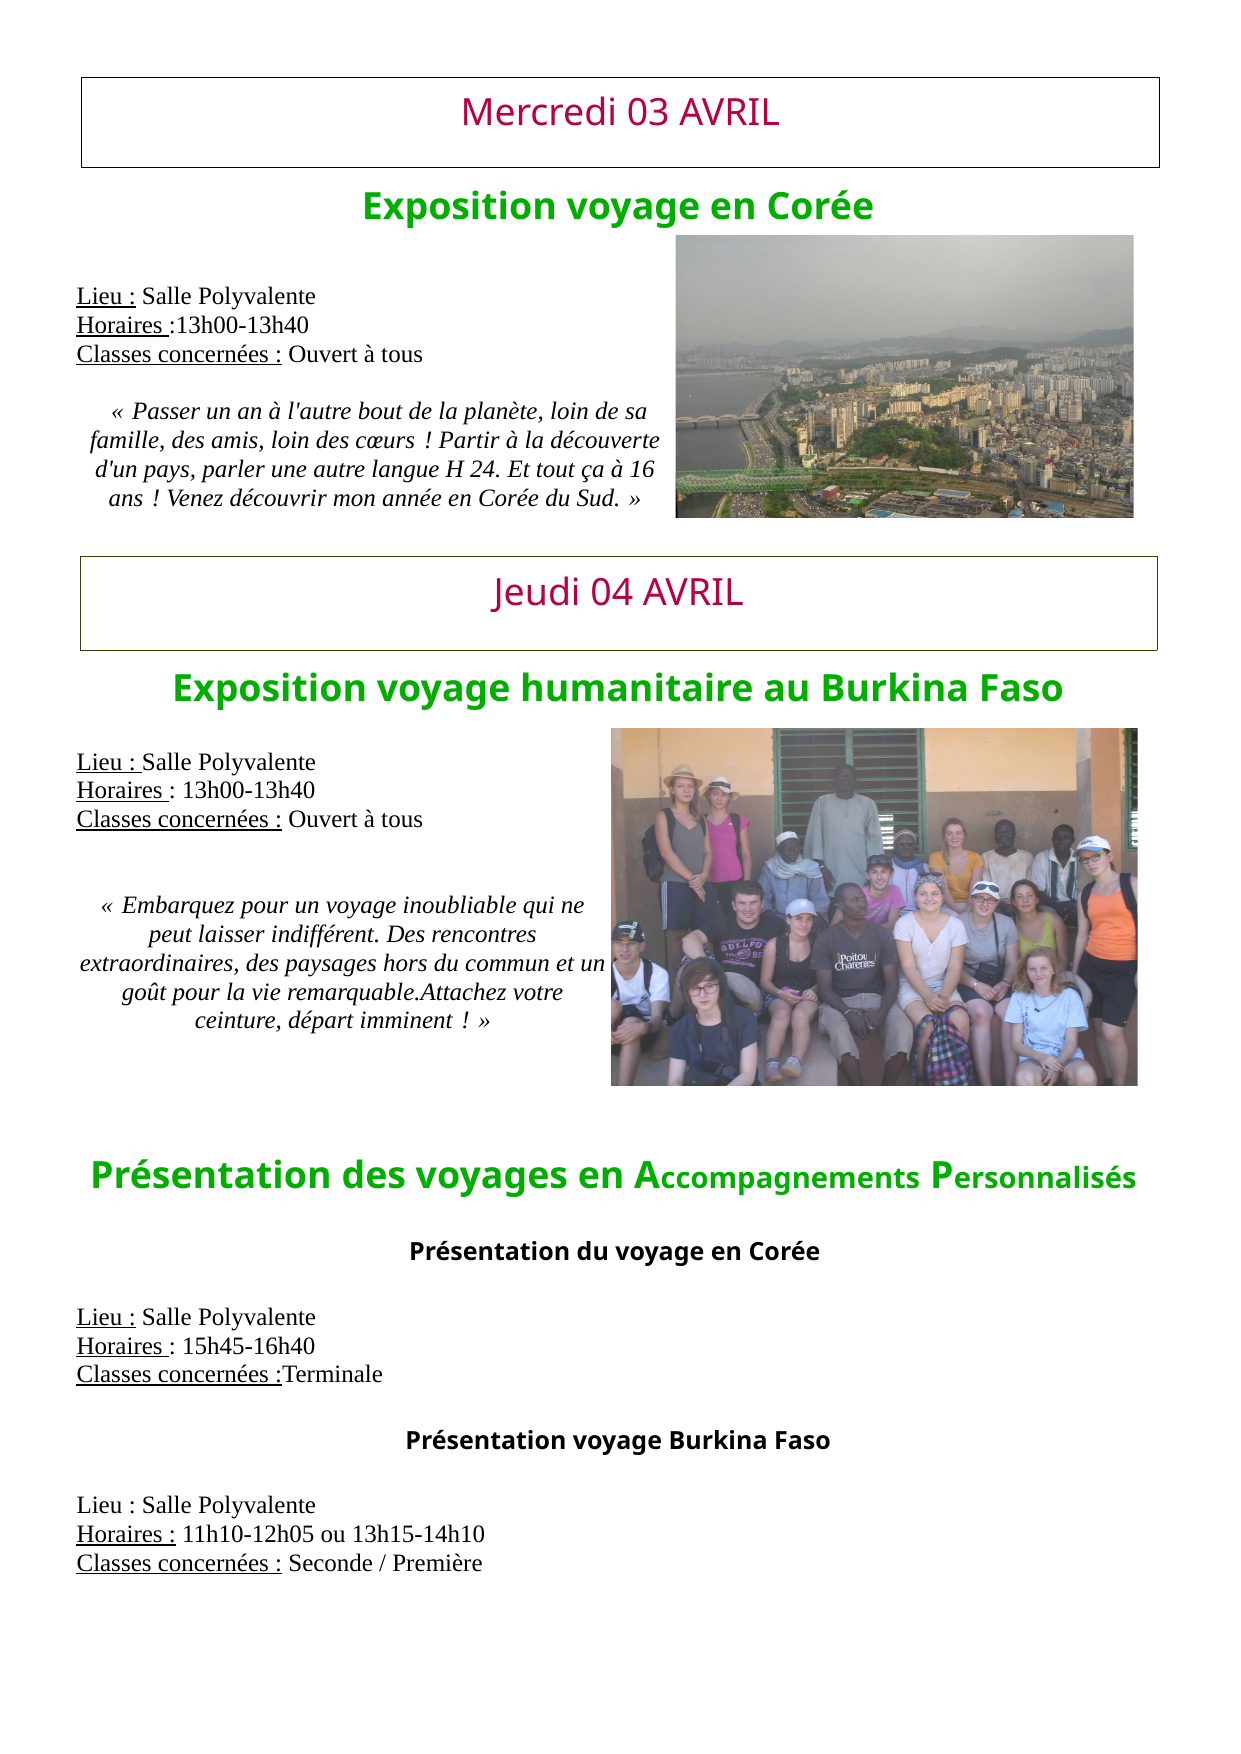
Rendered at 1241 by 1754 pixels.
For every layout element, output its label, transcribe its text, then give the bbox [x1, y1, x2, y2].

text Lieu : Salle Polyvalente [76, 281, 675, 310]
text Classes concernées : Ouvert à tous [76, 339, 675, 368]
text Lieu : Salle Polyvalente [76, 747, 611, 776]
text Horaires :13h00-13h40 [76, 310, 675, 339]
text [1138, 747, 1160, 776]
text Horaires : 15h45-16h40 [76, 1331, 1160, 1359]
text [1138, 776, 1160, 804]
text Mercredi 03 AVRIL [90, 86, 1150, 137]
text Jeudi 04 AVRIL [88, 565, 1148, 616]
text [1134, 339, 1160, 368]
picture [675, 235, 1134, 518]
text Exposition voyage humanitaire au Burkina Faso [76, 511, 1160, 713]
text [1134, 310, 1160, 339]
text Horaires : 13h00-13h40 [76, 776, 611, 804]
text Présentation du voyage en Corée [76, 1234, 1160, 1268]
text Classes concernées :Terminale [76, 1359, 1160, 1388]
text Exposition voyage en Corée [76, 73, 1160, 230]
text Lieu : Salle Polyvalente [76, 1302, 1160, 1331]
picture [611, 728, 1138, 1086]
text « Passer un an à l'autre bout de la planète, loin de sa famille, des amis, loin des cœurs ! Partir à la découverte d'un pays, parler une autre langue H 24. Et tout ça à 16 ans ! Venez découvrir mon année en Corée du Sud. » [76, 396, 675, 511]
text Classes concernées : Ouvert à tous [76, 804, 611, 833]
text Horaires : 11h10-12h05 ou 13h15-14h10 [76, 1519, 1160, 1548]
text Classes concernées : Seconde / Première [76, 1548, 1160, 1577]
text [1134, 281, 1160, 310]
text Présentation voyage Burkina Faso [76, 1422, 1160, 1456]
text Lieu : Salle Polyvalente [76, 1491, 1160, 1519]
text Présentation des voyages en Accompagnements Personnalisés [76, 1149, 1160, 1200]
text « Embarquez pour un voyage inoubliable qui ne peut laisser indifférent. Des rencontres extraordinaires, des paysages hors du commun et un goût pour la vie remarquable.Attachez votre ceinture, départ imminent ! » [76, 891, 611, 1034]
